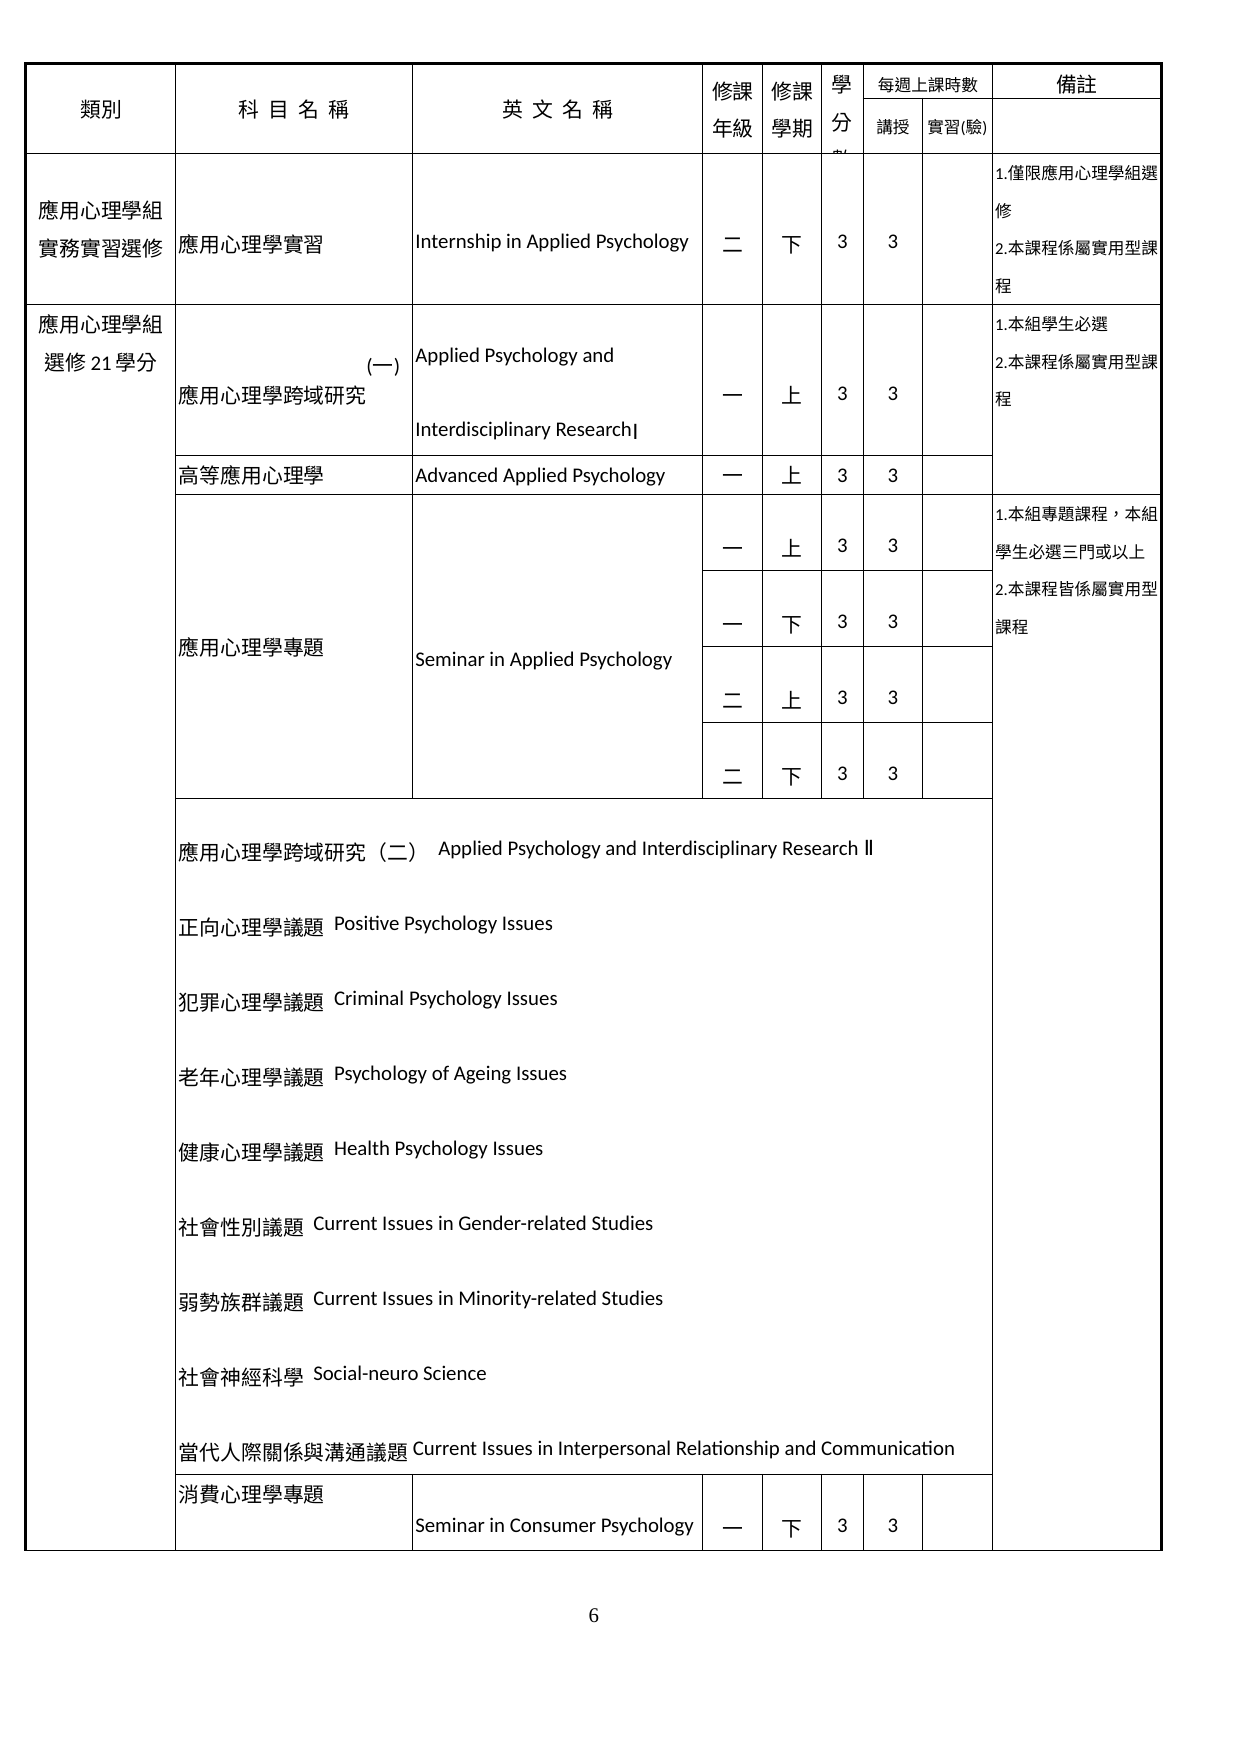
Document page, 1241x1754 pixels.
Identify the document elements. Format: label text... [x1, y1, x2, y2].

table_cell [923, 305, 992, 455]
table_header 備註 [993, 65, 1160, 97]
table_cell 講授 [864, 99, 922, 153]
table_cell [923, 571, 992, 646]
table_header 修課 年級 [703, 65, 762, 153]
table_cell [923, 647, 992, 722]
table_cell [993, 99, 1160, 153]
table_cell 3 [822, 305, 863, 455]
table_cell 3 [864, 571, 922, 646]
table_cell 一 [703, 456, 762, 493]
table_cell 3 [822, 495, 863, 569]
table_cell 下 [763, 1475, 821, 1550]
table_cell Internship in Applied Psychology [413, 154, 702, 304]
table_cell 應用心理學跨域研究(一) [176, 305, 412, 455]
table_cell 3 [822, 154, 863, 304]
table_cell 3 [864, 154, 922, 304]
table_cell 消費心理學專題 [176, 1475, 412, 1550]
table_cell 下 [763, 571, 821, 646]
table_cell 3 [822, 647, 863, 722]
table_cell [923, 723, 992, 798]
table_cell 下 [763, 154, 821, 304]
table_header 修課 學期 [763, 65, 821, 153]
table_cell 3 [864, 456, 922, 493]
table_cell 3 [864, 1475, 922, 1550]
table_cell 3 [822, 1475, 863, 1550]
table_cell 上 [763, 456, 821, 493]
table_cell 1.僅限應用心理學組選修 2.本課程係屬實用型課程 [993, 154, 1160, 304]
table_cell 3 [822, 723, 863, 798]
table_cell 3 [864, 647, 922, 722]
table_cell 3 [864, 305, 922, 455]
table_header 科 目 名 稱 [176, 65, 412, 153]
table_cell 高等應用心理學 [176, 456, 412, 493]
table_cell 1.本組學生必選 2.本課程係屬實用型課程 [993, 305, 1160, 493]
table_header 學分數 [822, 65, 863, 153]
table_cell 上 [763, 305, 821, 455]
table_cell 一 [703, 305, 762, 455]
table_cell 應用心理學實習 [176, 154, 412, 304]
table_cell 二 [703, 154, 762, 304]
table_cell 二 [703, 723, 762, 798]
table_cell 3 [822, 456, 863, 493]
table_cell 3 [864, 495, 922, 569]
table_header 每週上課時數 [864, 65, 992, 97]
table_cell Seminar in Applied Psychology [413, 495, 702, 798]
table_header 英 文 名 稱 [413, 65, 702, 153]
table_cell Seminar in Consumer Psychology [413, 1475, 702, 1550]
table_cell [923, 154, 992, 304]
table_cell 3 [822, 571, 863, 646]
table_cell 1.本組專題課程，本組學生必選三門或以上 2.本課程皆係屬實用型課程 [993, 495, 1160, 1550]
table_cell 應用心理學跨域研究（二） Applied Psychology and Interdisciplinary Research Ⅱ 正向心理學議題 Positive Psychology Issues 犯罪心理學議題 Criminal Psychology Issues 老年心理學議題 Psychology of Ageing Issues 健康心理學議題 Health Psychology Issues 社會性別議題 Current Issues in Gender-related Studies 弱勢族群議題 Current Issues in Minority-related Studies 社會神經科學 Social-neuro Science 當代人際關係與溝通議題 Current Issues in Interpersonal Relationship and Communication [176, 799, 992, 1474]
table_cell 上 [763, 647, 821, 722]
table_cell 應用心理學專題 [176, 495, 412, 798]
table_cell 一 [703, 1475, 762, 1550]
table_cell 一 [703, 571, 762, 646]
table_cell 3 [864, 723, 922, 798]
table_cell Advanced Applied Psychology [413, 456, 702, 493]
table_header 類別 [27, 65, 175, 153]
table_cell [923, 456, 992, 493]
table_cell [923, 1475, 992, 1550]
table_cell Applied Psychology and Interdisciplinary ResearchⅠ [413, 305, 702, 455]
table_cell 下 [763, 723, 821, 798]
table_cell 一 [703, 495, 762, 569]
table_cell 應用心理學組 選修21學分 [27, 305, 175, 1550]
table_cell [923, 495, 992, 569]
table_cell 二 [703, 647, 762, 722]
table_cell 上 [763, 495, 821, 569]
table_cell 實習(驗) [923, 99, 992, 153]
table_cell 應用心理學組實務實習選修 [27, 154, 175, 304]
